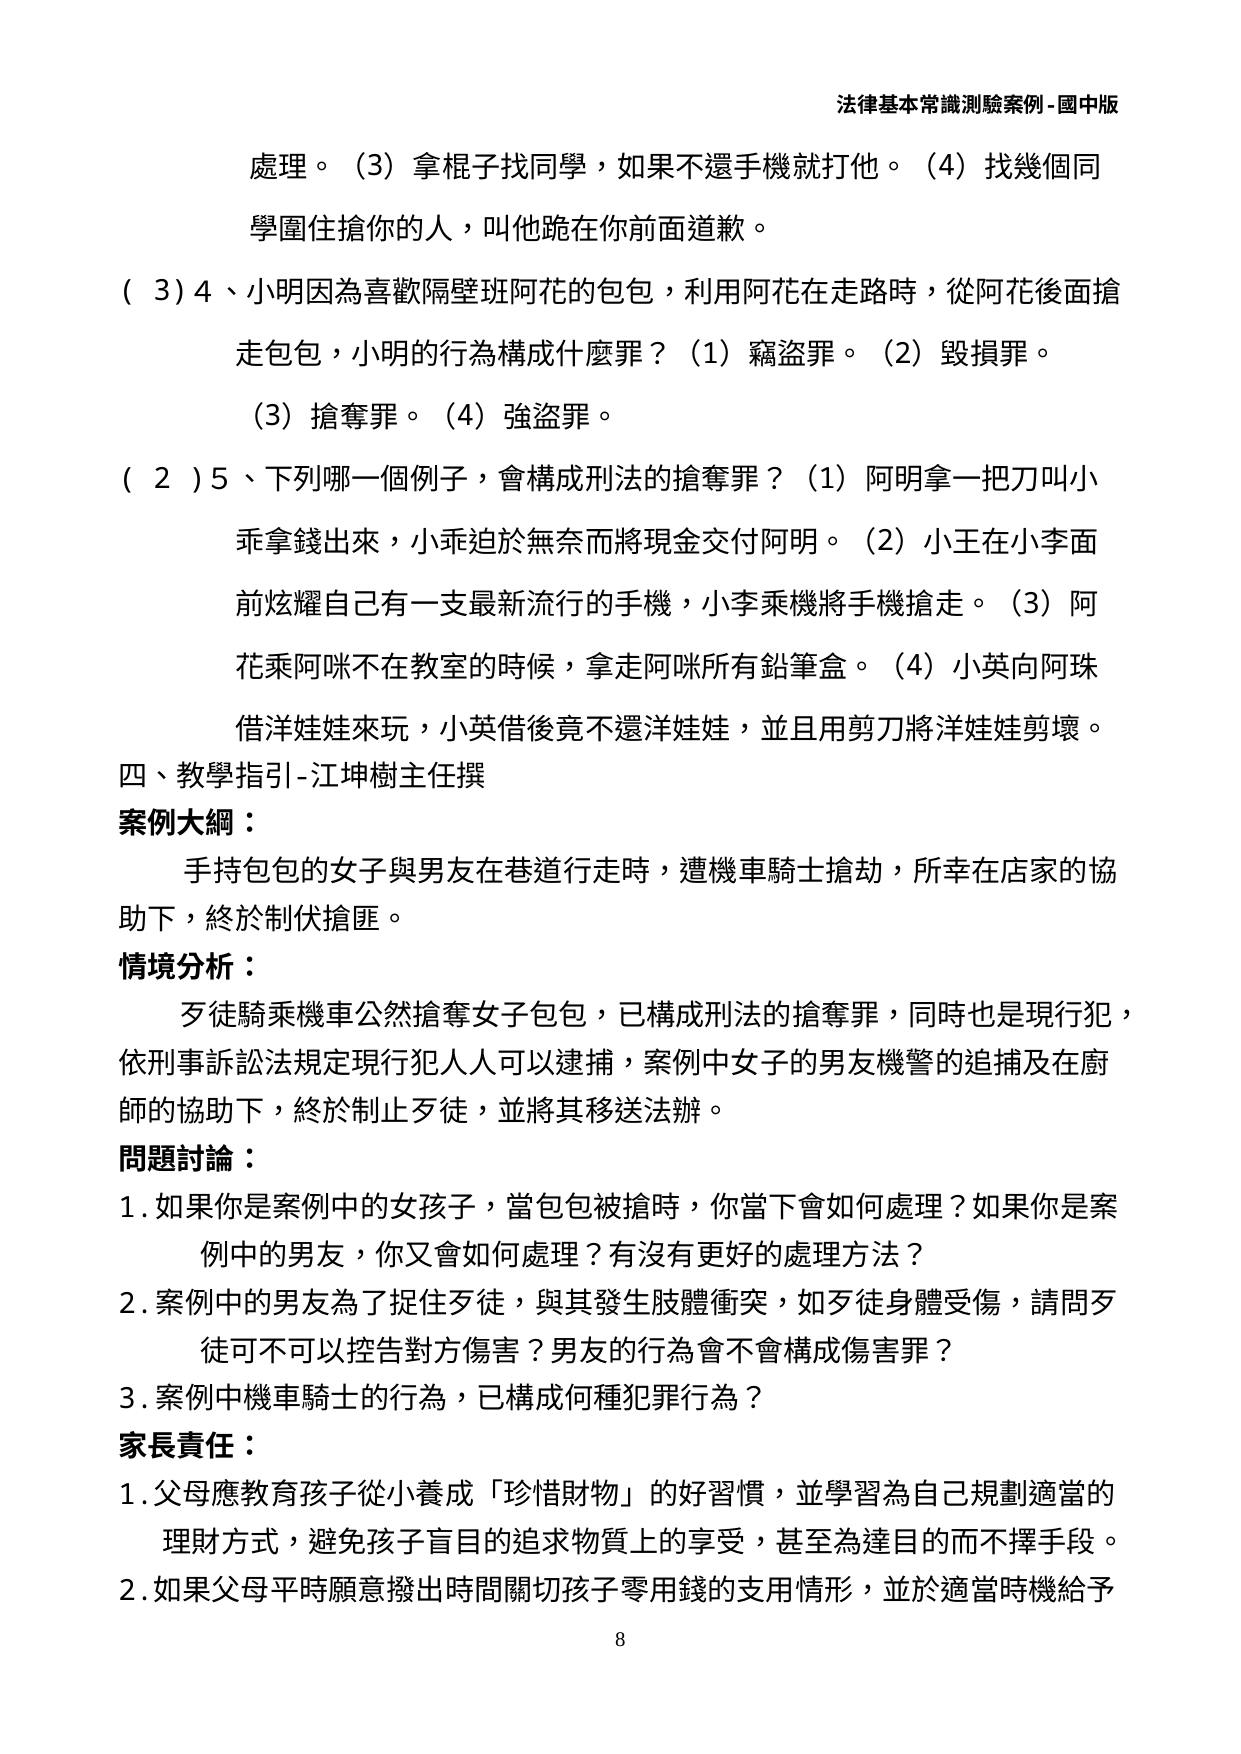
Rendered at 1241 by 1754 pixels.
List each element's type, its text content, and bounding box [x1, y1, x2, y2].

text 案例大綱： [118, 796, 1122, 843]
text 四、教學指引-江坤樹主任撰 [118, 748, 1122, 796]
text 處理。（3）拿棍子找同學，如果不還手機就打他。（4）找幾個同學圍住搶你的人，叫他跪在你前面道歉。 [118, 123, 1122, 248]
text 家長責任： [118, 1418, 1122, 1466]
list 案例中機車騎士的行為，已構成何種犯罪行為？ [118, 1371, 1122, 1418]
text ( 2 )５、下列哪一個例子，會構成刑法的搶奪罪？（1）阿明拿一把刀叫小乖拿錢出來，小乖迫於無奈而將現金交付阿明。（2）小王在小李面前炫耀自己有一支最新流行的手機，小李乘機將手機搶走。（3）阿花乘阿咪不在教室的時候，拿走阿咪所有鉛筆盒。（4）小英向阿珠借洋娃娃來玩，小英借後竟不還洋娃娃，並且用剪刀將洋娃娃剪壞。 [118, 435, 1122, 748]
text 情境分析： [118, 939, 1122, 987]
list 如果你是案例中的女孩子，當包包被搶時，你當下會如何處理？如果你是案例中的男友，你又會如何處理？有沒有更好的處理方法？ [118, 1179, 1122, 1275]
text 1.父母應教育孩子從小養成「珍惜財物」的好習慣，並學習為自己規劃適當的理財方式，避免孩子盲目的追求物質上的享受，甚至為達目的而不擇手段。 [118, 1466, 1122, 1562]
text 2.如果父母平時願意撥出時間關切孩子零用錢的支用情形，並於適當時機給予 [118, 1562, 1122, 1610]
text 問題討論： [118, 1131, 1122, 1179]
text 歹徒騎乘機車公然搶奪女子包包，已構成刑法的搶奪罪，同時也是現行犯，依刑事訴訟法規定現行犯人人可以逮捕，案例中女子的男友機警的追捕及在廚師的協助下，終於制止歹徒，並將其移送法辦。 [118, 987, 1122, 1131]
text ( 3)４、小明因為喜歡隔壁班阿花的包包，利用阿花在走路時，從阿花後面搶走包包，小明的行為構成什麼罪？（1）竊盜罪。（2）毀損罪。（3）搶奪罪。（4）強盜罪。 [118, 248, 1122, 435]
list 案例中的男友為了捉住歹徒，與其發生肢體衝突，如歹徒身體受傷，請問歹徒可不可以控告對方傷害？男友的行為會不會構成傷害罪？ [118, 1275, 1122, 1371]
text 手持包包的女子與男友在巷道行走時，遭機車騎士搶劫，所幸在店家的協助下，終於制伏搶匪。 [118, 843, 1122, 939]
